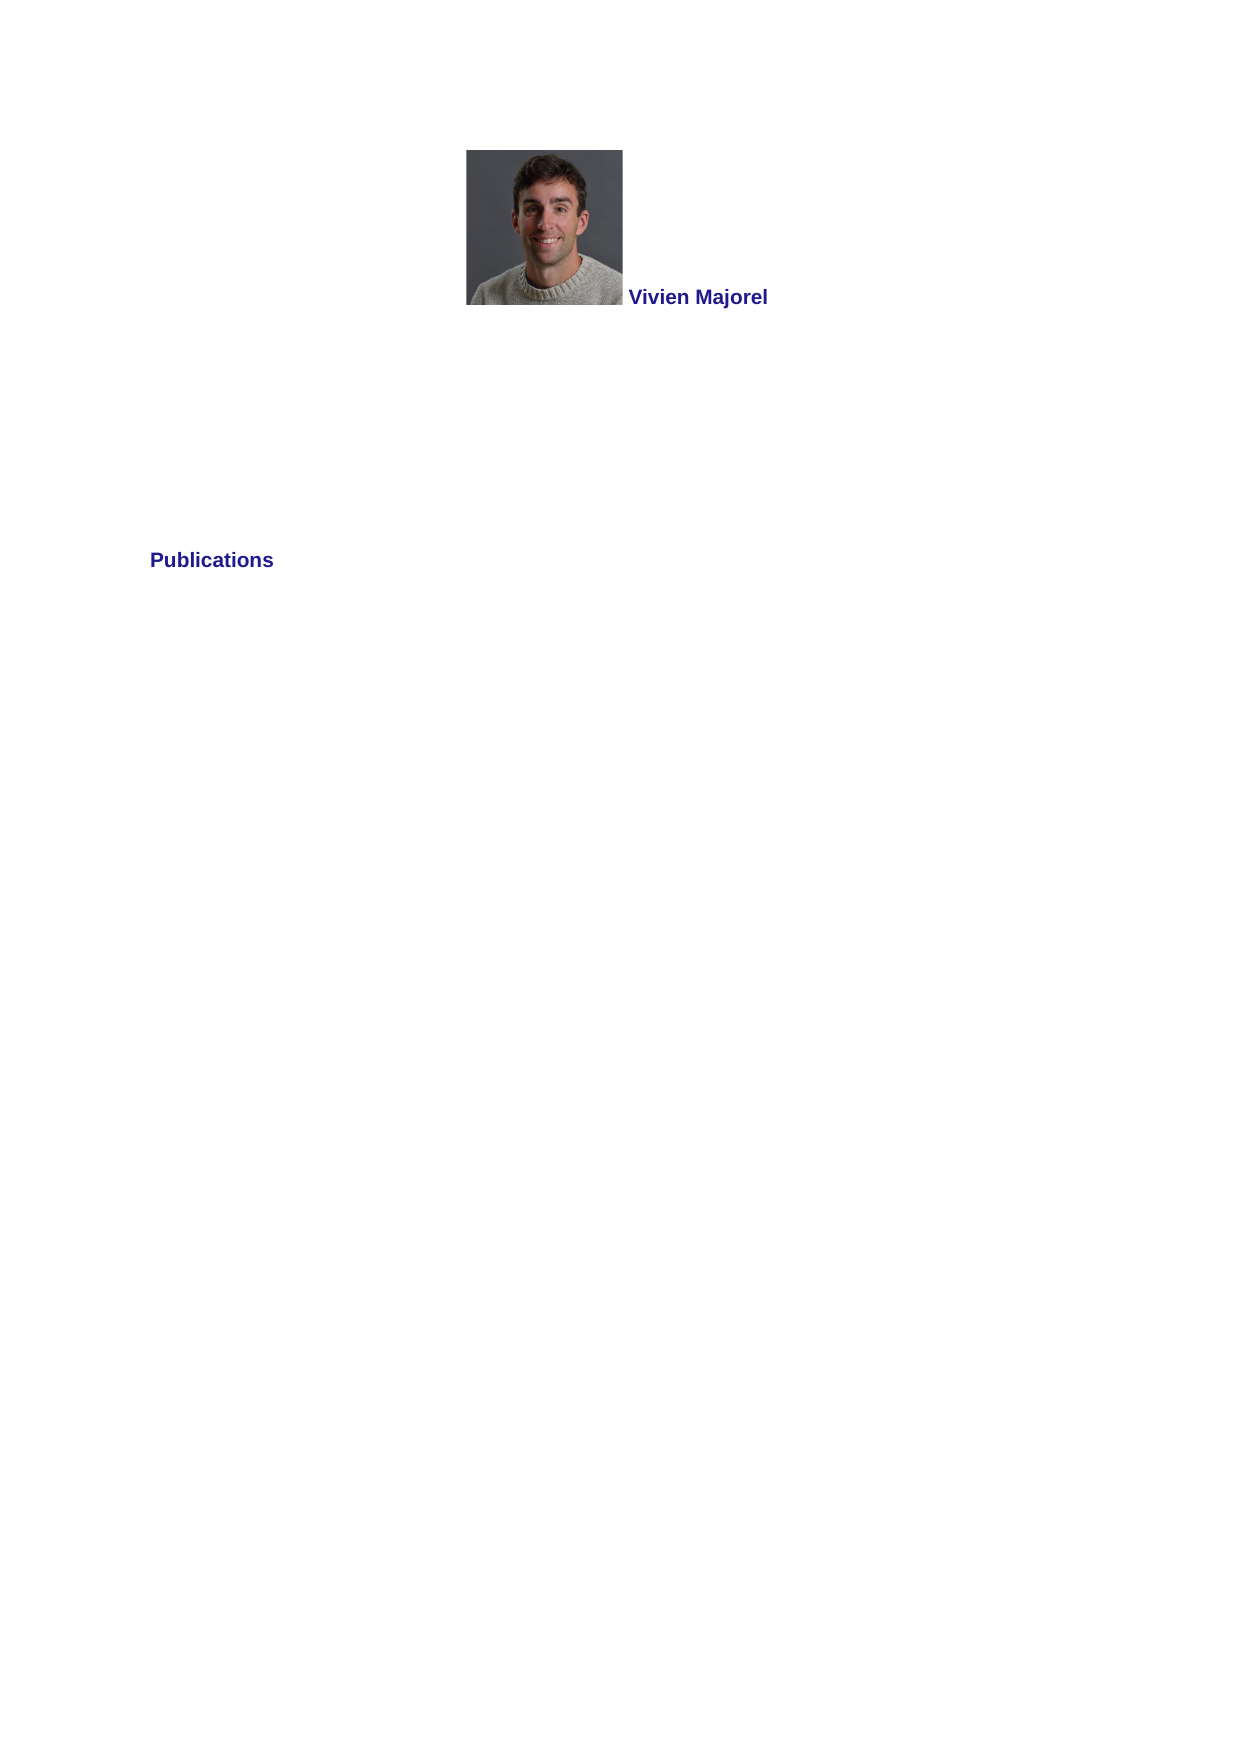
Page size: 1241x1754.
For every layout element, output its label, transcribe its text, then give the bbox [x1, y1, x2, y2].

subtitle Vivien Majorel [150, 150, 1090, 309]
subtitle Publications [150, 547, 1090, 571]
picture [466, 150, 623, 305]
